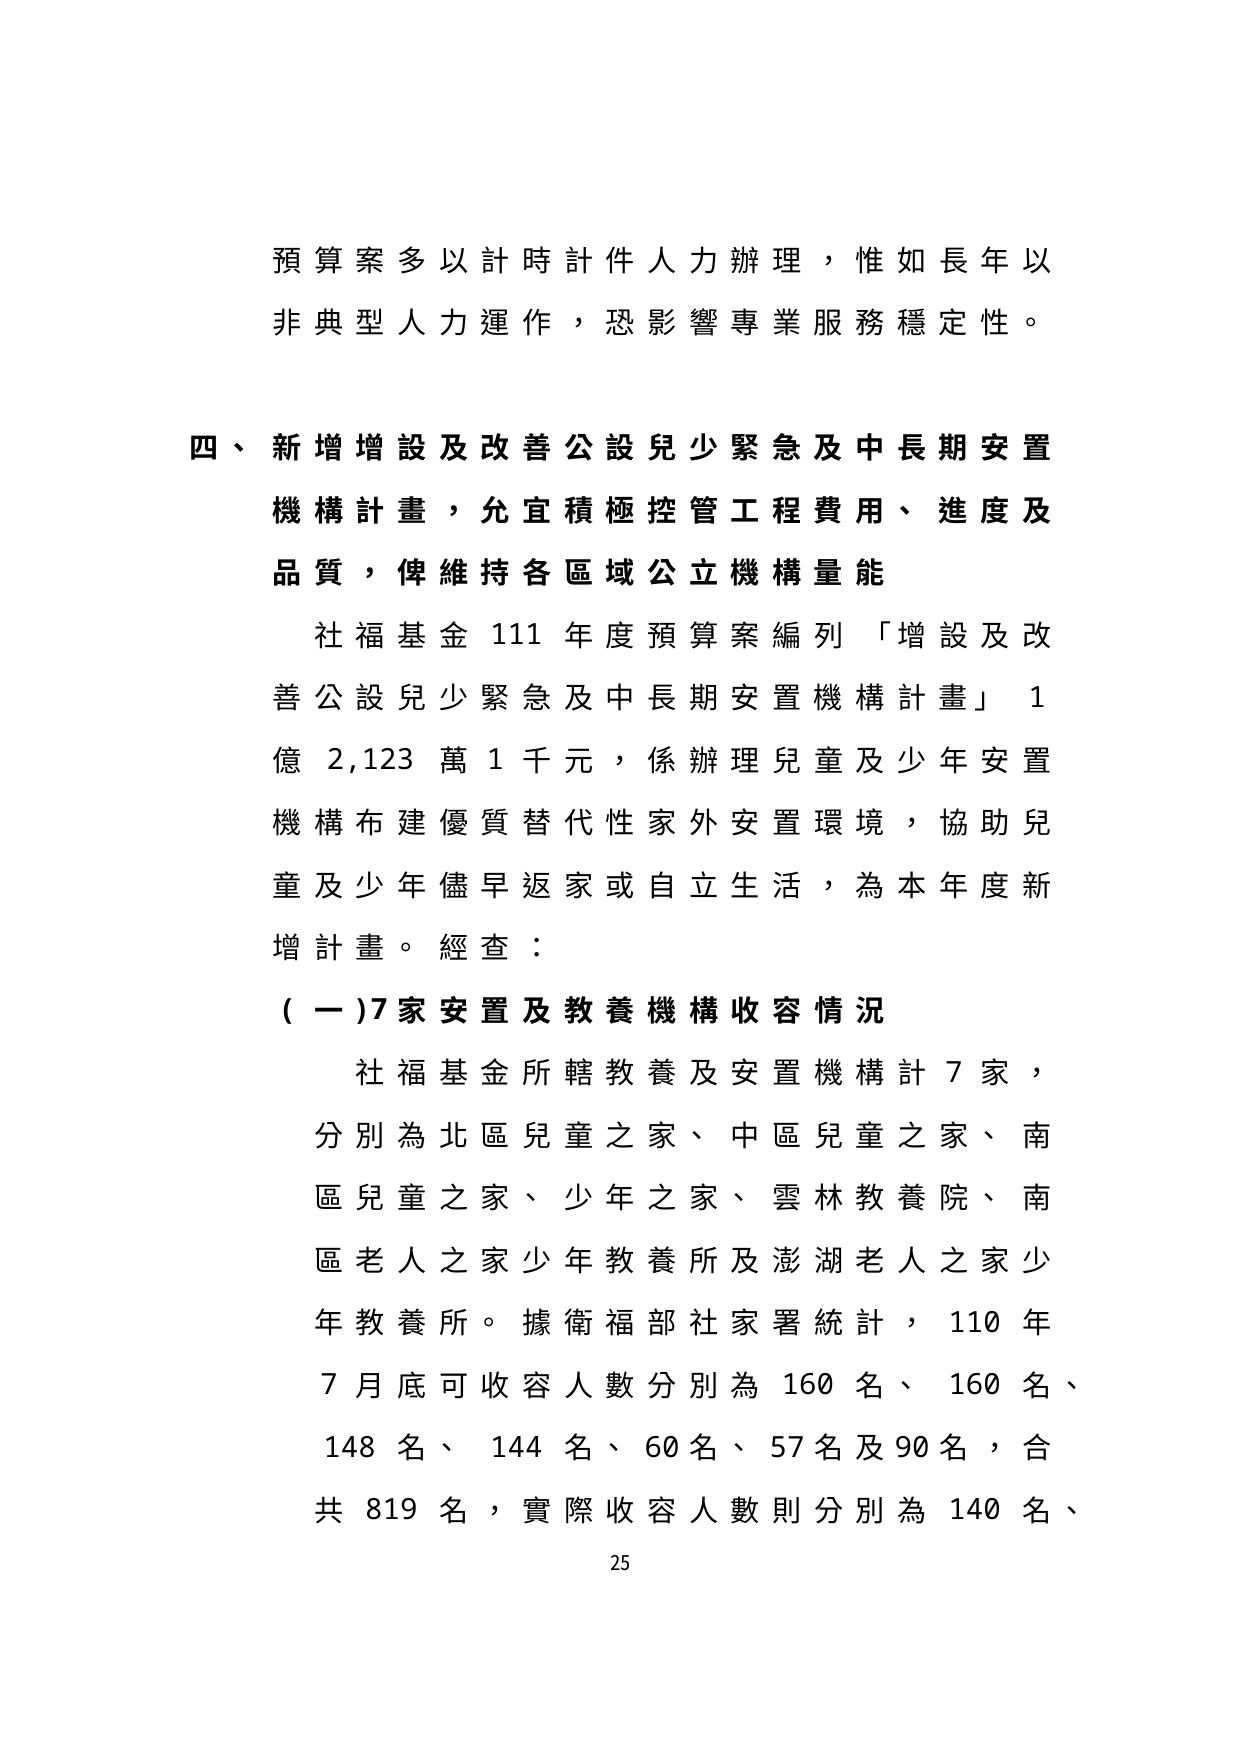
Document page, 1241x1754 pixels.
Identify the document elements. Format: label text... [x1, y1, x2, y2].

text 預算案多以計時計件人力辦理，惟如長年以非典型人力運作，恐影響專業服務穩定性。 [242, 217, 1058, 342]
text 社福基金所轄教養及安置機構計7家，分別為北區兒童之家、中區兒童之家、南區兒童之家、少年之家、雲林教養院、南區老人之家少年教養所及澎湖老人之家少年教養所。據衛福部社家署統計，110年7月底可收容人數分別為160名、160名、148名、144名、60名、57名及90名，合共819名，實際收容人數則分別為140名、137名、130名、123名、34名、45名及39名，合共648名，實際收容人數占可收容人數之87.5%、85.63%、87.84%、85.42%、56.67%、78.95%及43.33%，提供各區域兒少安置量能。 [271, 1029, 1058, 1529]
text 社福基金111年度預算案編列「增設及改善公設兒少緊急及中長期安置機構計畫」1億2,123萬1千元，係辦理兒童及少年安置機構布建優質替代性家外安置環境，協助兒童及少年儘早返家或自立生活，為本年度新增計畫。經查： [242, 592, 1058, 967]
text 四、新增增設及改善公設兒少緊急及中長期安置機構計畫，允宜積極控管工程費用、進度及品質，俾維持各區域公立機構量能 [183, 404, 1058, 592]
text (一)7家安置及教養機構收容情況 [242, 967, 1058, 1029]
